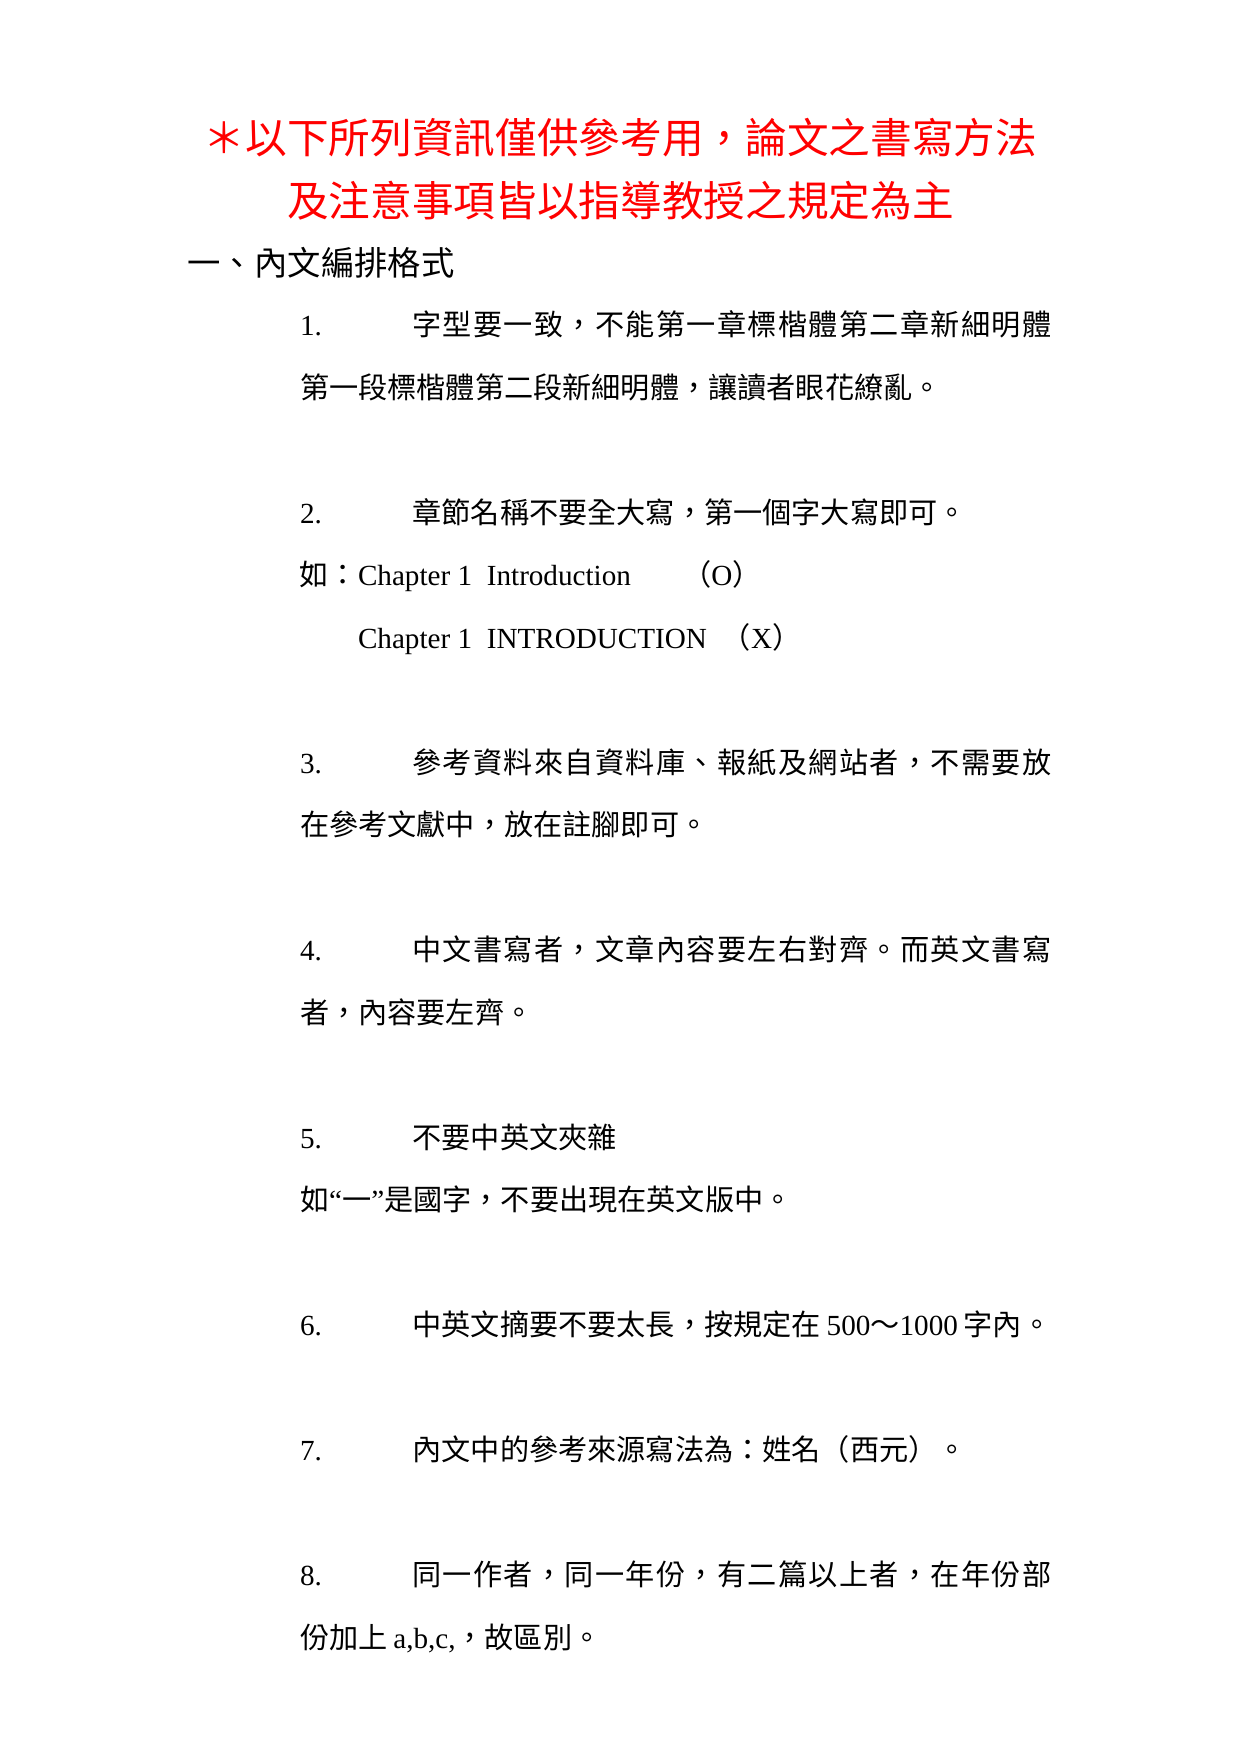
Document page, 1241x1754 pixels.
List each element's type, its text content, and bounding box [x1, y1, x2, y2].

text ＊以下所列資訊僅供參考用，論文之書寫方法及注意事項皆以指導教授之規定為主 [187, 94, 1053, 219]
text 如“一”是國字，不要出現在英文版中。 [300, 1156, 1053, 1219]
list 內文中的參考來源寫法為：姓名（西元）。 [300, 1406, 1053, 1469]
list 中英文摘要不要太長，按規定在500～1000字內。 [300, 1281, 1053, 1344]
text Chapter 1 INTRODUCTION （X） [262, 594, 1053, 656]
list 參考資料來自資料庫、報紙及網站者，不需要放在參考文獻中，放在註腳即可。 [300, 719, 1053, 844]
text 如：Chapter 1 Introduction （O） [262, 531, 1053, 594]
list 中文書寫者，文章內容要左右對齊。而英文書寫者，內容要左齊。 [300, 906, 1053, 1031]
list 章節名稱不要全大寫，第一個字大寫即可。 [300, 469, 1053, 531]
list 字型要一致，不能第一章標楷體第二章新細明體、第一段標楷體第二段新細明體，讓讀者眼花繚亂。 [300, 281, 1053, 406]
list 不要中英文夾雜 [300, 1094, 1053, 1156]
list 同一作者，同一年份，有二篇以上者，在年份部份加上a,b,c,，故區別。 [300, 1531, 1053, 1656]
list 內文編排格式 [187, 219, 1053, 281]
